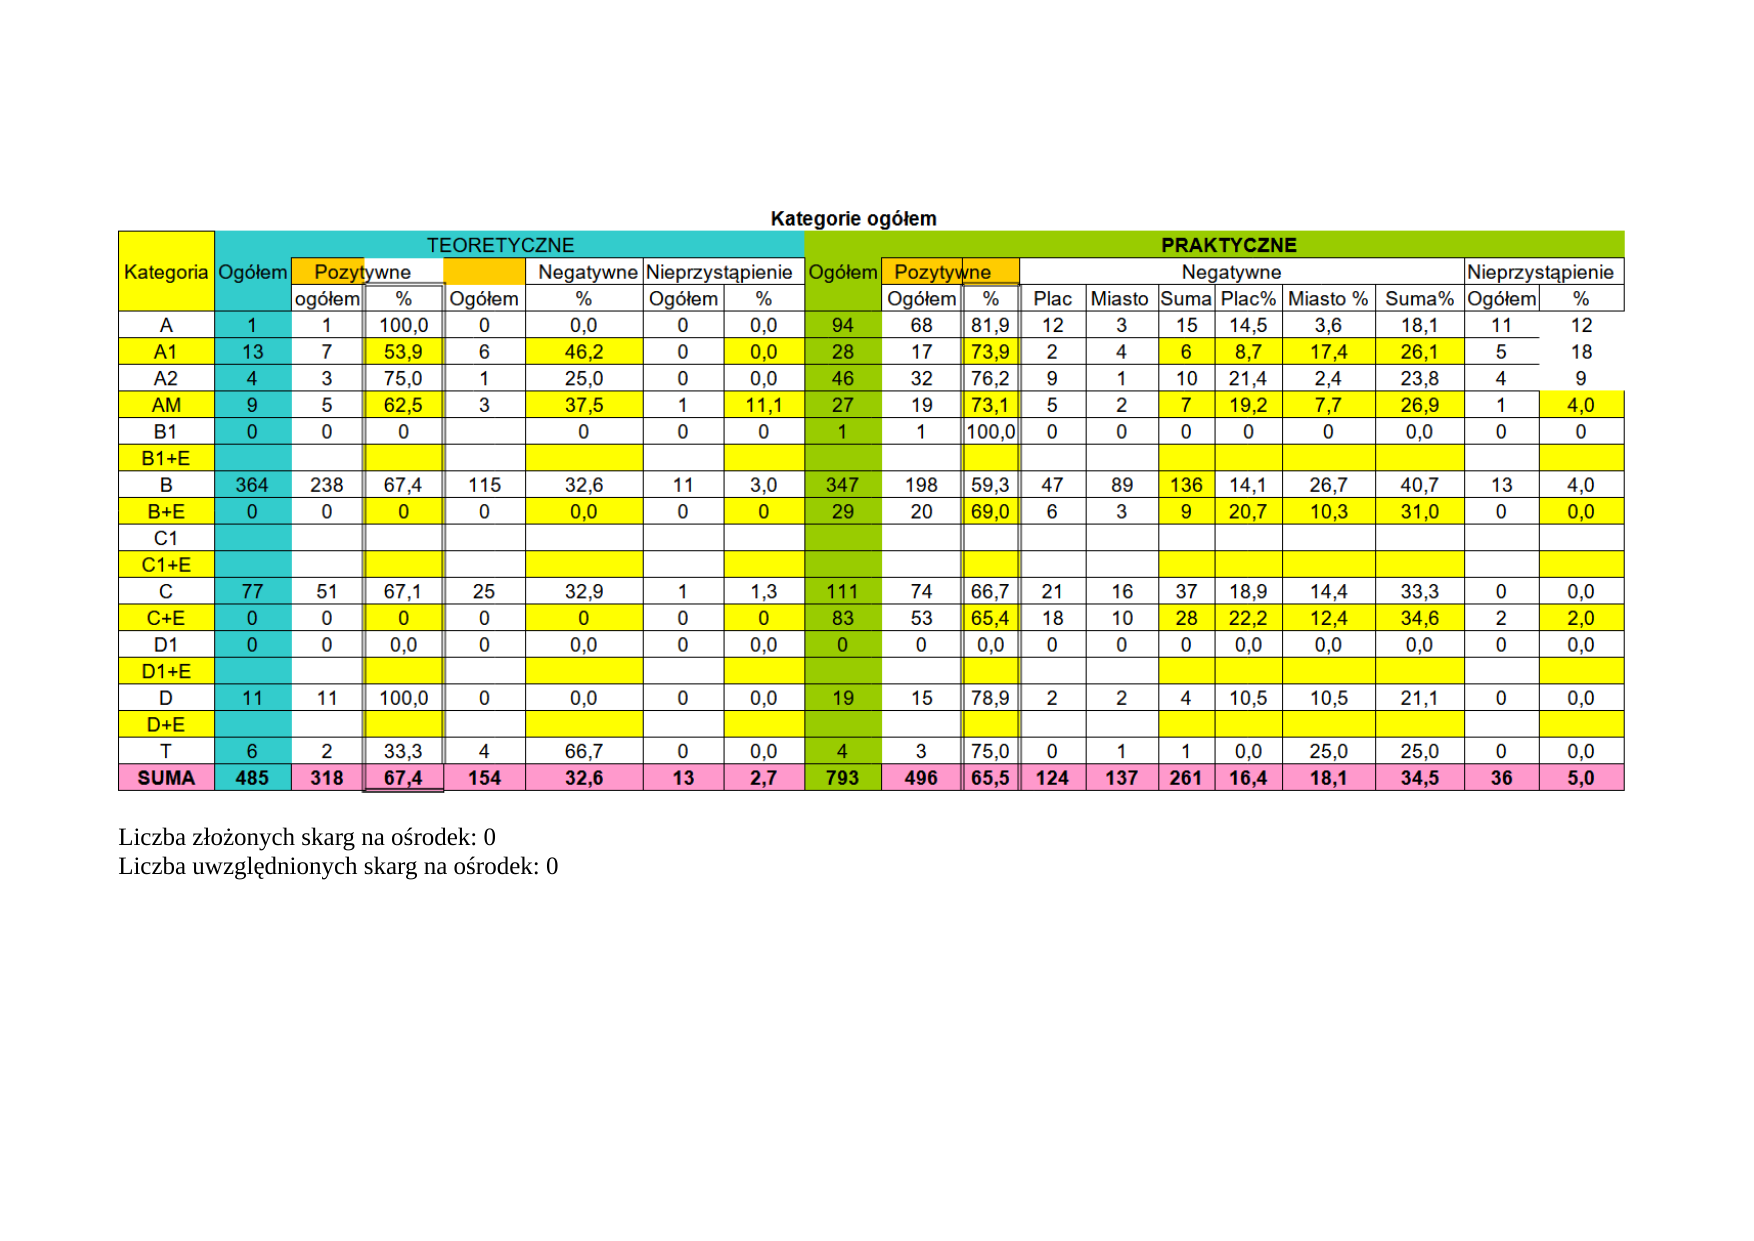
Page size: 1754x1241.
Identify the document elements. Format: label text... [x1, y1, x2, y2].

text Liczba złożonych skarg na ośrodek: 0 [118, 822, 1636, 851]
picture [118, 204, 1636, 794]
text Liczba uwzględnionych skarg na ośrodek: 0 [118, 851, 1636, 880]
